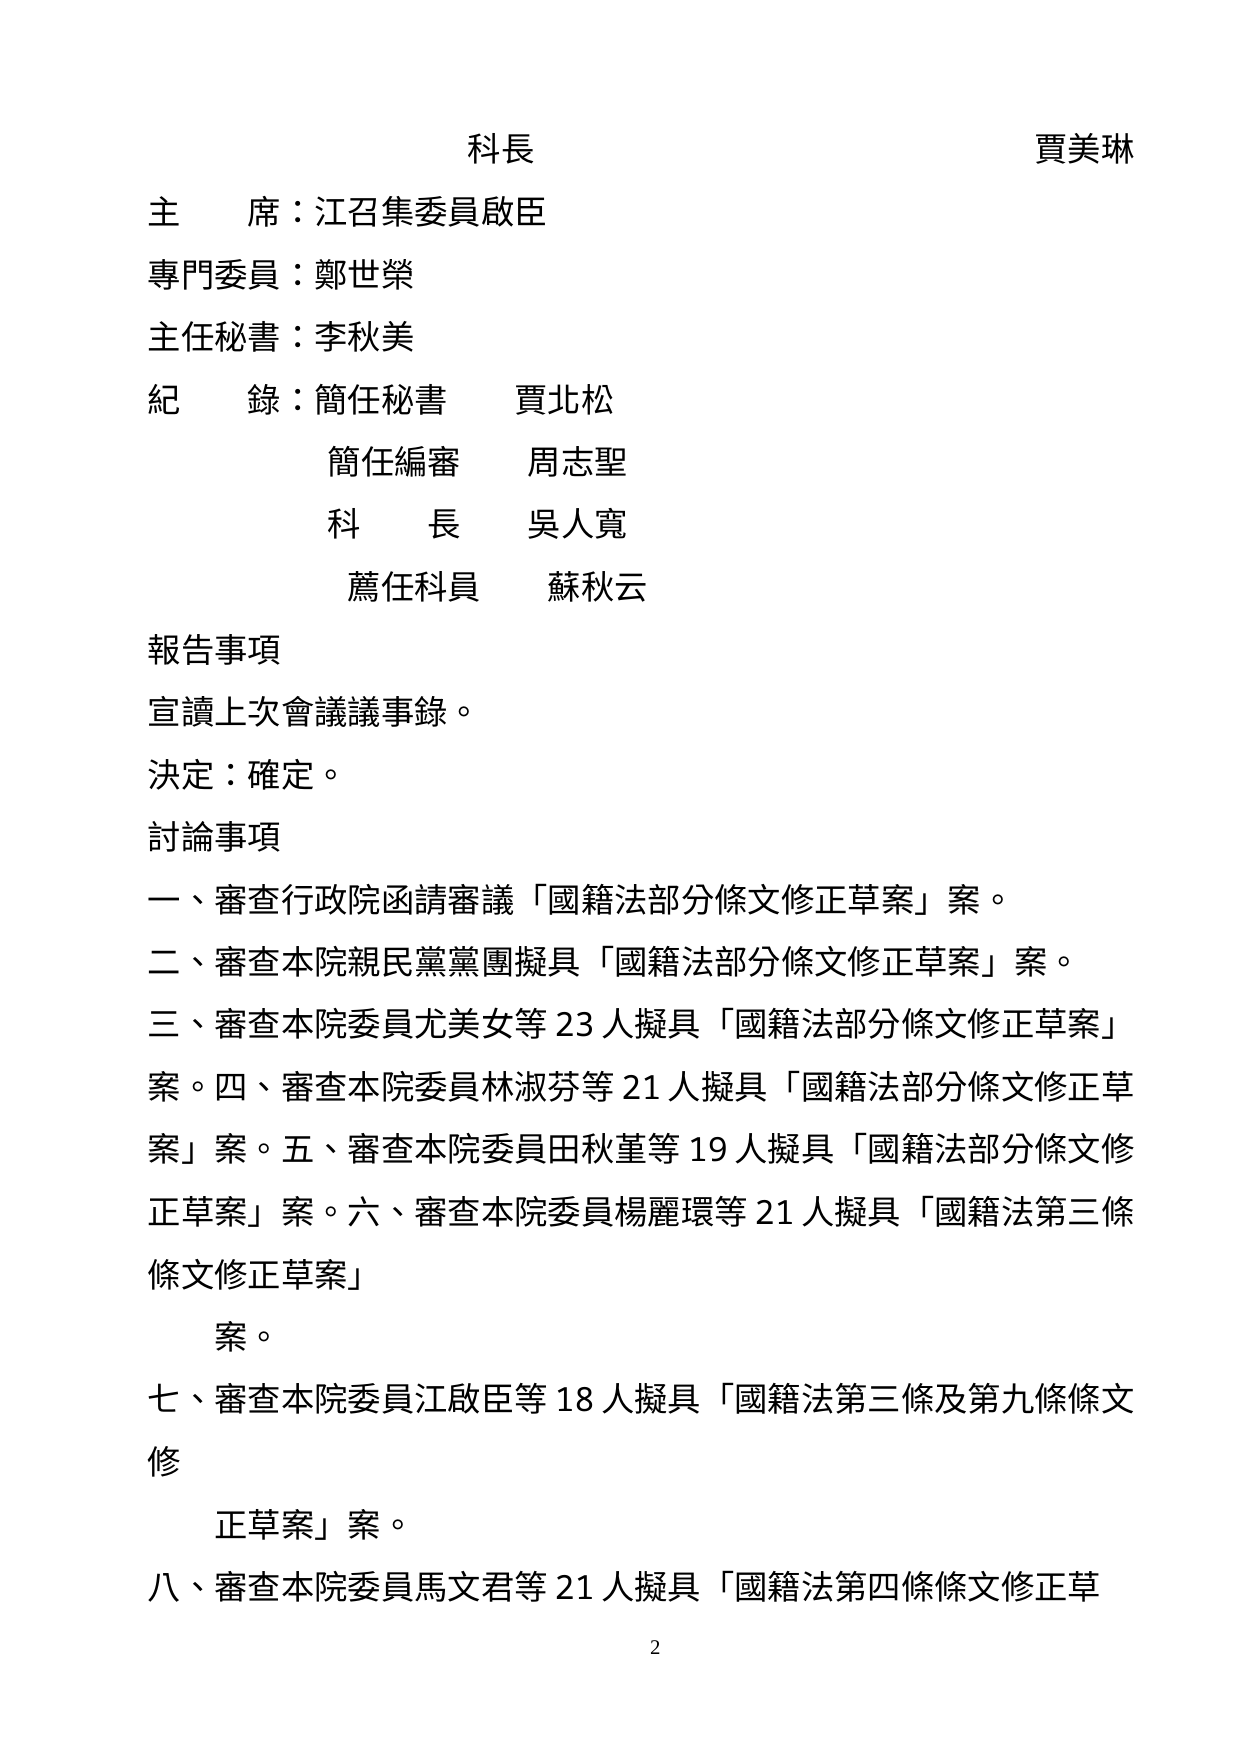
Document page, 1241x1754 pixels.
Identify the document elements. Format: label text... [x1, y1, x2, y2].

text 討論事項 [148, 793, 1164, 856]
text 主 席：江召集委員啟臣 [148, 168, 1240, 231]
text 科 長 吳人寬 [148, 481, 1240, 543]
text 簡任編審 周志聖 [148, 418, 1240, 481]
text 紀 錄：簡任秘書 賈北松 [148, 356, 1240, 418]
text 三、審查本院委員尤美女等23人擬具「國籍法部分條文修正草案」案。四、審查本院委員林淑芬等21人擬具「國籍法部分條文修正草案」案。五、審查本院委員田秋堇等19人擬具「國籍法部分條文修正草案」案。六、審查本院委員楊麗環等21人擬具「國籍法第三條條文修正草案」 [148, 981, 1162, 1293]
text 二、審查本院親民黨黨團擬具「國籍法部分條文修正草案」案。 [148, 918, 1162, 981]
text 科長 賈美琳 [148, 106, 1240, 168]
text 一、審查行政院函請審議「國籍法部分條文修正草案」案。 [148, 856, 1162, 918]
text 決定：確定。 [148, 731, 1164, 793]
text 案。 [148, 1293, 1162, 1356]
text 主任秘書：李秋美 [148, 293, 1240, 356]
text 報告事項 [148, 606, 1240, 668]
text 專門委員：鄭世榮 [148, 231, 1240, 293]
text 薦任科員 蘇秋云 [148, 543, 1240, 606]
text 八、審查本院委員馬文君等21人擬具「國籍法第四條條文修正草 [148, 1543, 1162, 1606]
text 正草案」案。 [148, 1481, 1162, 1543]
text 七、審查本院委員江啟臣等18人擬具「國籍法第三條及第九條條文修 [148, 1356, 1162, 1481]
text 宣讀上次會議議事錄。 [148, 668, 1164, 731]
